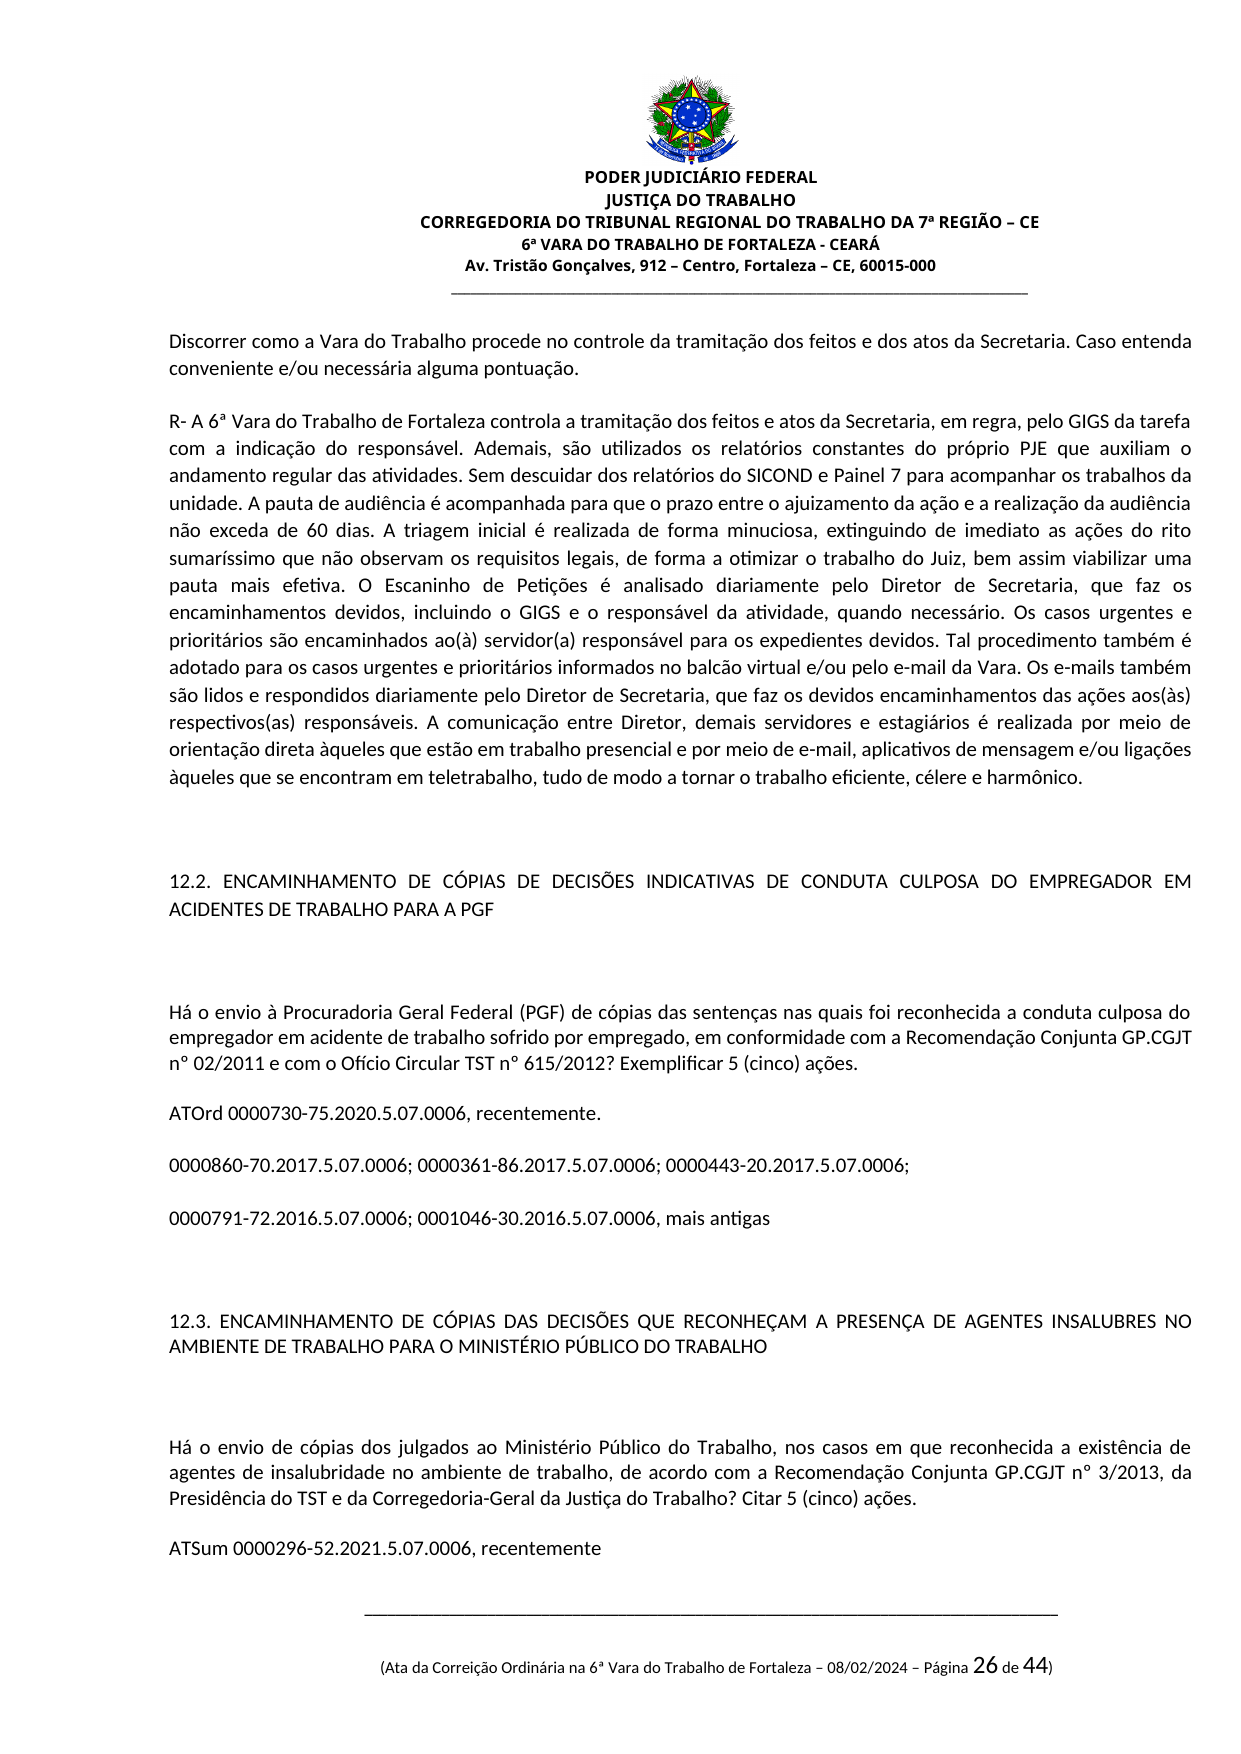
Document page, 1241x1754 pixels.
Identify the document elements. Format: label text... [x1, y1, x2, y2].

picture [641, 73, 741, 166]
text Discorrer como a Vara do Trabalho procede no controle da tramitação dos feitos e dos atos da Secretaria. Caso entenda conveniente e/ou necessária alguma pontuação. [169, 328, 1194, 381]
text 0000791-72.2016.5.07.0006; 0001046-30.2016.5.07.0006, mais antigas [169, 1205, 1194, 1230]
text Há o envio de cópias dos julgados ao Ministério Público do Trabalho, nos casos em que reconhecida a existência de agentes de insalubridade no ambiente de trabalho, de acordo com a Recomendação Conjunta GP.CGJT nº 3/2013, da Presidência do TST e da Corregedoria-Geral da Justiça do Trabalho? Citar 5 (cinco) ações. [169, 1434, 1194, 1510]
text ATOrd 0000730-75.2020.5.07.0006, recentemente. [169, 1100, 1194, 1126]
text 0000860-70.2017.5.07.0006; 0000361-86.2017.5.07.0006; 0000443-20.2017.5.07.0006; [169, 1153, 1194, 1178]
text R- A 6ª Vara do Trabalho de Fortaleza controla a tramitação dos feitos e atos da Secretaria, em regra, pelo GIGS da tarefa com a indicação do responsável. Ademais, são utilizados os relatórios constantes do próprio PJE que auxiliam o andamento regular das atividades. Sem descuidar dos relatórios do SICOND e Painel 7 para acompanhar os trabalhos da unidade. A pauta de audiência é acompanhada para que o prazo entre o ajuizamento da ação e a realização da audiência não exceda de 60 dias. A triagem inicial é realizada de forma minuciosa, extinguindo de imediato as ações do rito sumaríssimo que não observam os requisitos legais, de forma a otimizar o trabalho do Juiz, bem assim viabilizar uma pauta mais efetiva. O Escaninho de Petições é analisado diariamente pelo Diretor de Secretaria, que faz os encaminhamentos devidos, incluindo o GIGS e o responsável da atividade, quando necessário. Os casos urgentes e prioritários são encaminhados ao(à) servidor(a) responsável para os expedientes devidos. Tal procedimento também é adotado para os casos urgentes e prioritários informados no balcão virtual e/ou pelo e-mail da Vara. Os e-mails também são lidos e respondidos diariamente pelo Diretor de Secretaria, que faz os devidos encaminhamentos das ações aos(às) respectivos(as) responsáveis. A comunicação entre Diretor, demais servidores e estagiários é realizada por meio de orientação direta àqueles que estão em trabalho presencial e por meio de e-mail, aplicativos de mensagem e/ou ligações àqueles que se encontram em teletrabalho, tudo de modo a tornar o trabalho eficiente, célere e harmônico. [169, 408, 1194, 789]
text Há o envio à Procuradoria Geral Federal (PGF) de cópias das sentenças nas quais foi reconhecida a conduta culposa do empregador em acidente de trabalho sofrido por empregado, em conformidade com a Recomendação Conjunta GP.CGJT nº 02/2011 e com o Ofício Circular TST nº 615/2012? Exemplificar 5 (cinco) ações. [169, 999, 1194, 1075]
text ATSum 0000296-52.2021.5.07.0006, recentemente [169, 1535, 1194, 1561]
text 12.2. ENCAMINHAMENTO DE CÓPIAS DE DECISÕES INDICATIVAS DE CONDUTA CULPOSA DO EMPREGADOR EM ACIDENTES DE TRABALHO PARA A PGF [169, 869, 1194, 922]
text 12.3. ENCAMINHAMENTO DE CÓPIAS DAS DECISÕES QUE RECONHEÇAM A PRESENÇA DE AGENTES INSALUBRES NO AMBIENTE DE TRABALHO PARA O MINISTÉRIO PÚBLICO DO TRABALHO [169, 1308, 1194, 1359]
